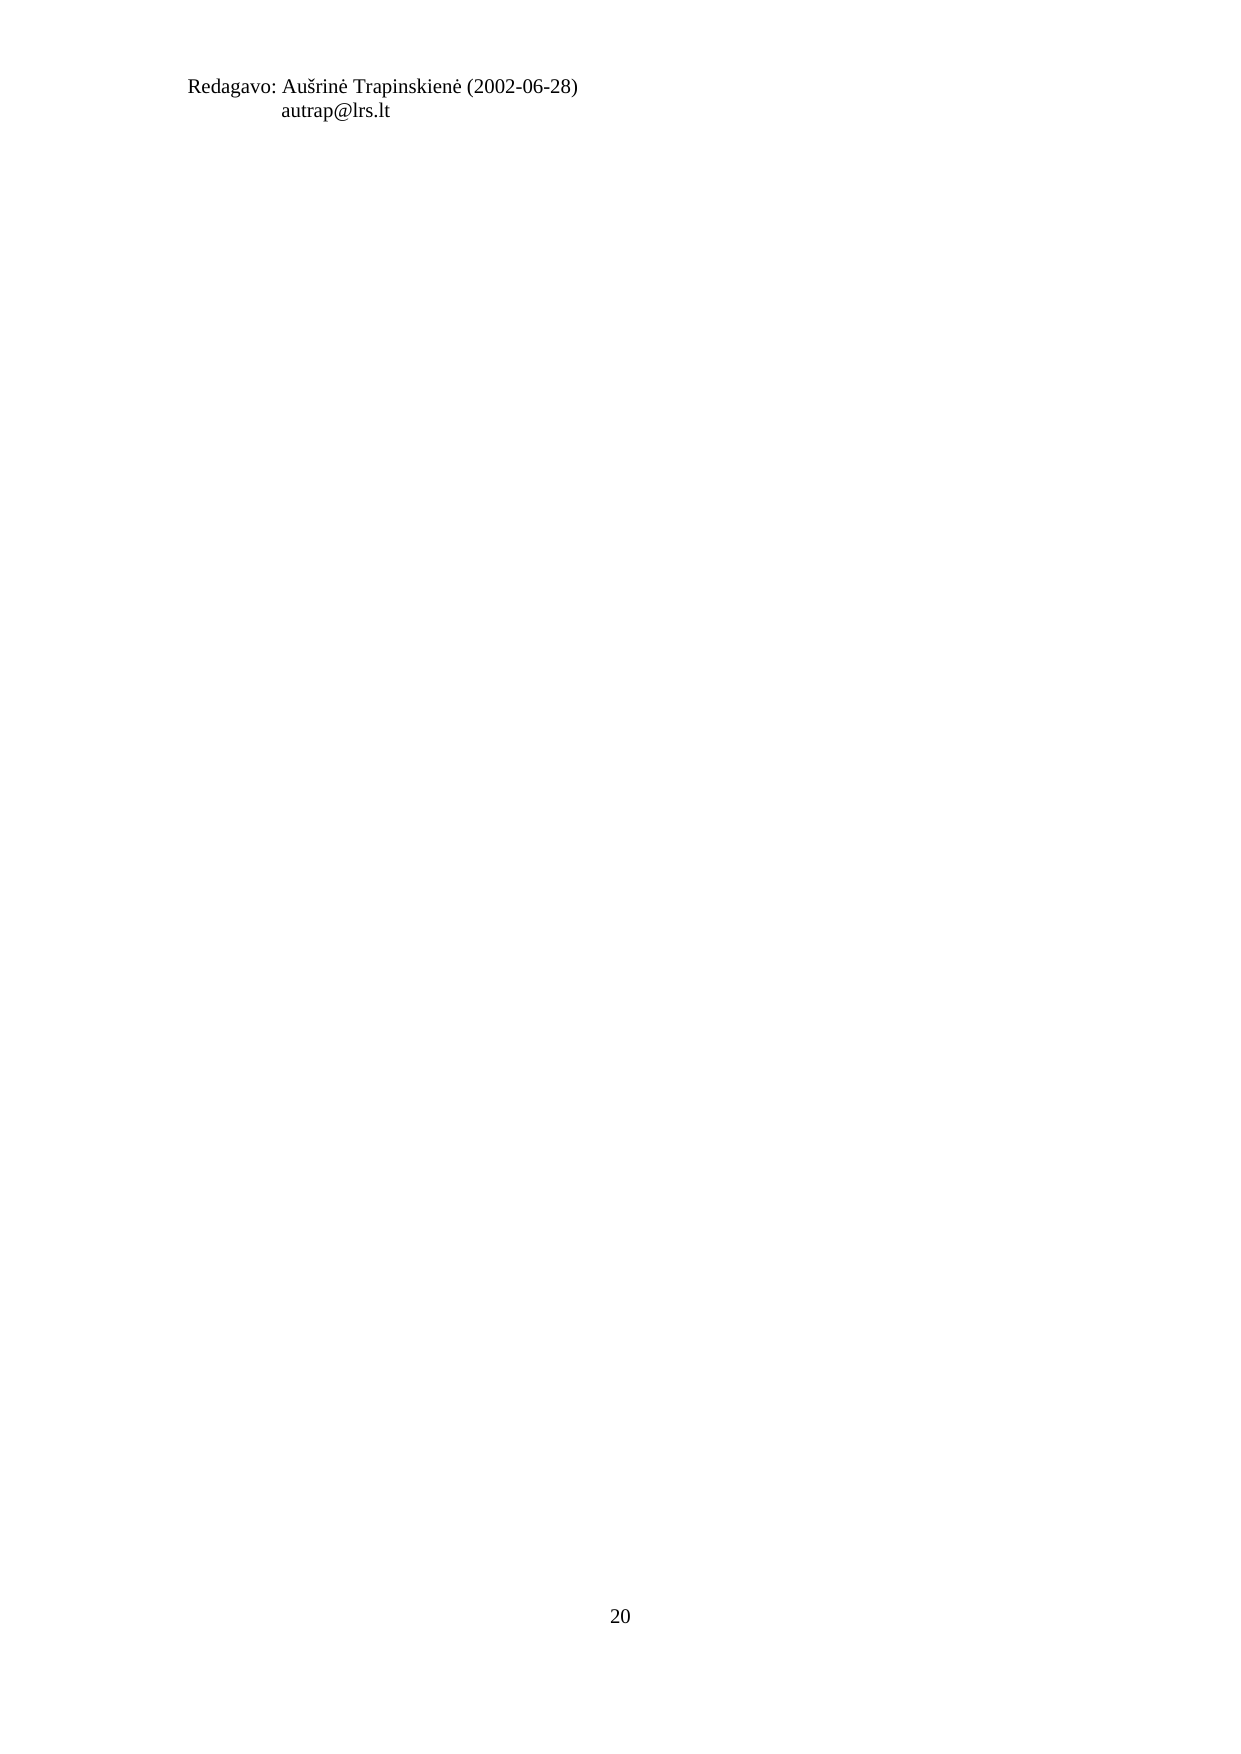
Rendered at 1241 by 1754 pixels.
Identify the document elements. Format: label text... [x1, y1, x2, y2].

text Redagavo: Aušrinė Trapinskienė (2002-06-28) [187, 73, 1050, 98]
text autrap@lrs.lt [187, 98, 1050, 122]
